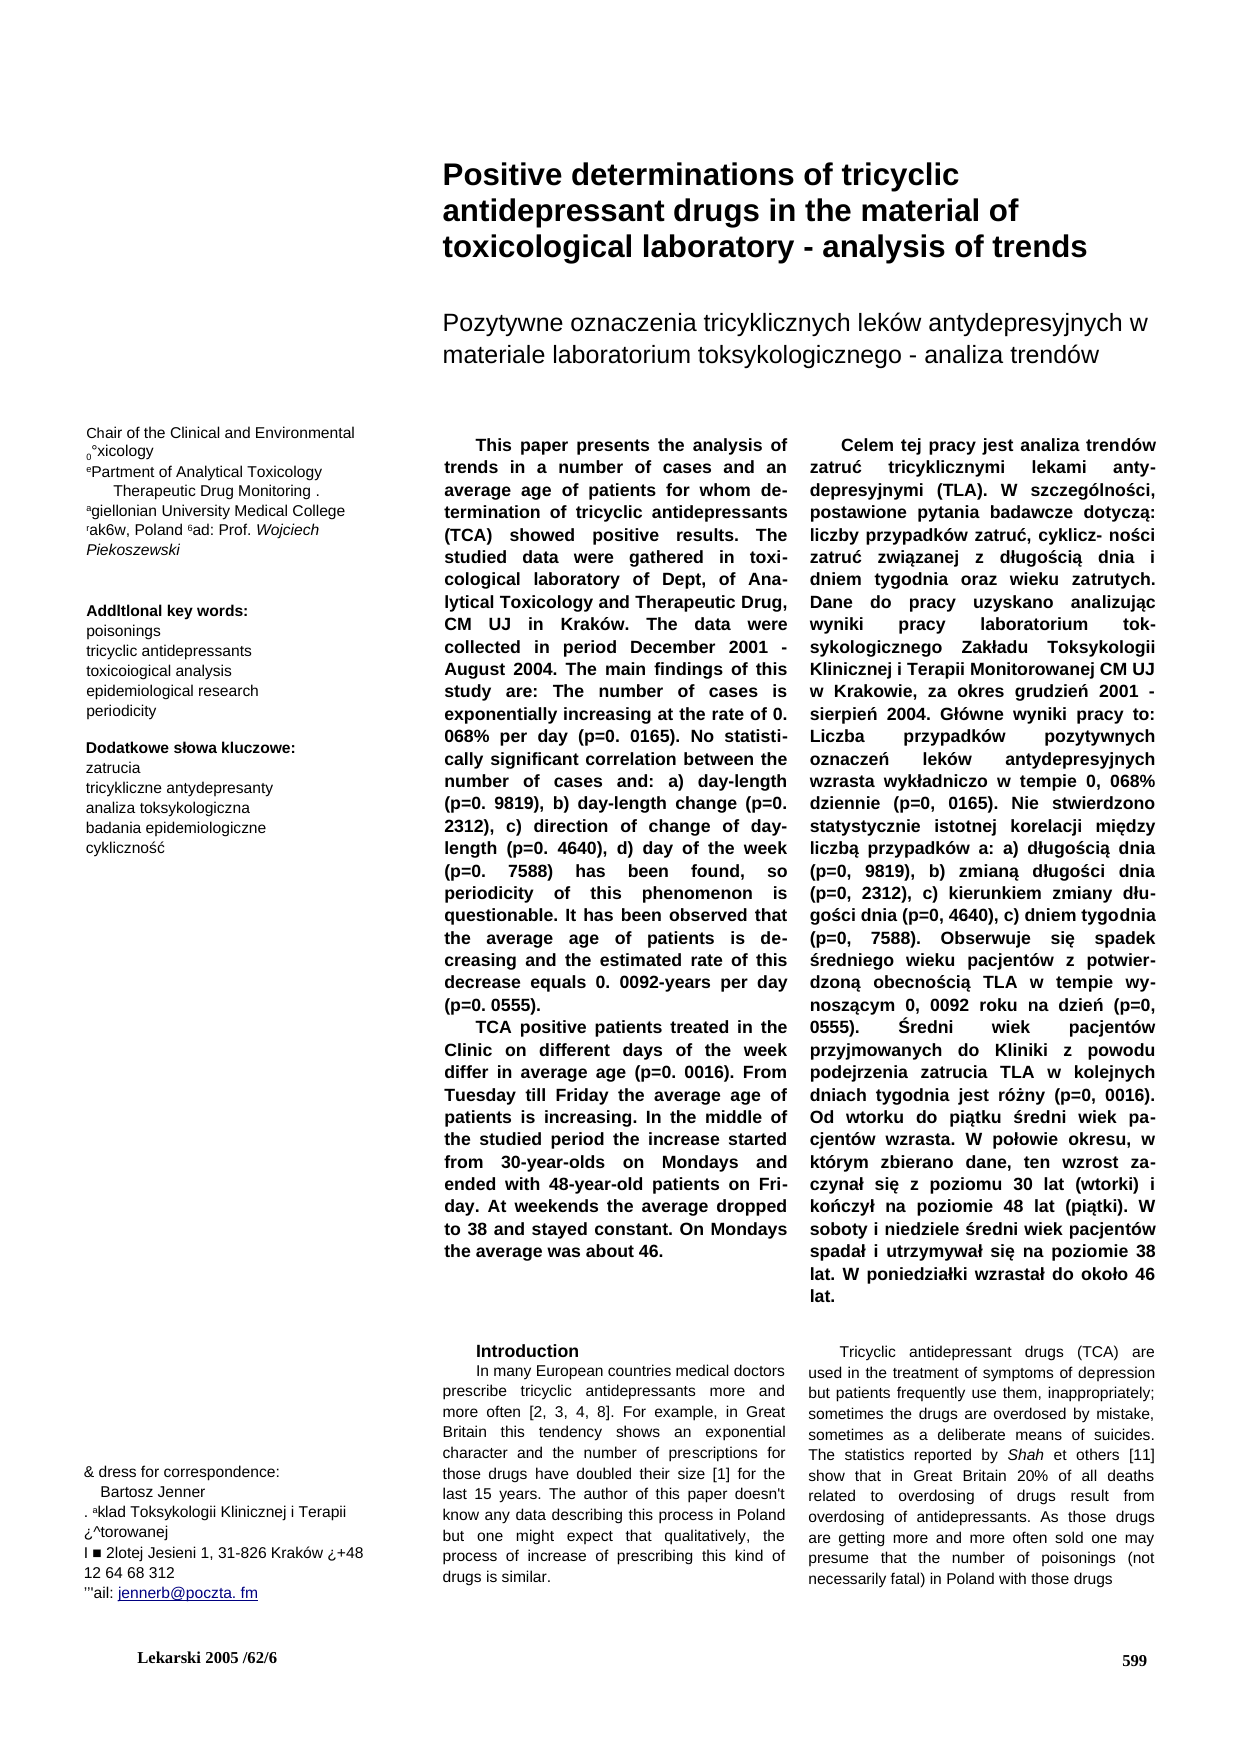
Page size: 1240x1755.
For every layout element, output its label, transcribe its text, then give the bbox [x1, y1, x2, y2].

text tricykliczne antydepresanty analiza toksykologiczna [86, 779, 313, 817]
text Therapeutic Drug Monitoring . agiellonian University Medical College rak6w, Poland 6ad: Prof. Wojciech Piekoszewski [86, 482, 377, 559]
text Bartosz Jenner [83, 1483, 367, 1501]
text TCA positive patients treated in the Clinic on different days of the week differ in average age (p=0. 0016). From Tuesday till Friday the average age of patients is increasing. In the middle of the studied period the increase started from 30-year-olds on Mondays and ended with 48-year-old patients on Fri­day. At weekends the average dropped to 38 and stayed constant. On Mondays the average was about 46. [444, 1017, 788, 1261]
subtitle Pozytywne oznaczenia tricyklicznych leków antydepresyjnych w materiale laboratorium toksykologicznego - analiza trendów [442, 308, 1156, 369]
text I ■ 2lotej Jesieni 1, 31-826 Kraków ¿+48 12 64 68 312 [83, 1543, 367, 1582]
text Dodatkowe słowa kluczowe: [86, 739, 313, 757]
text ePartment of Analytical Toxicology [86, 462, 377, 480]
text In many European countries medical doctors prescribe tricyclic antidepressants more and more often [2, 3, 4, 8]. For example, in Great Britain this tendency shows an ex­ponential character and the number of pre­scriptions for those drugs have doubled their size [1] for the last 15 years. The author of this paper doesn't know any data describ­ing this process in Poland but one might expect that qualitatively, the process of in­crease of prescribing this kind of drugs is similar. [442, 1361, 786, 1586]
text Chair of the Clinical and Environmental 0°xicology [86, 423, 377, 462]
text zatrucia [86, 759, 313, 777]
subtitle Positive determinations of tricyclic antidepressant drugs in the material of toxicological laboratory - analysis of trends [442, 156, 1156, 264]
text tricyclic antidepressants toxicoiogical analysis epidemiological research periodicity [86, 641, 272, 719]
text Addltlonal key words: [86, 601, 272, 619]
text badania epidemiologiczne cykliczność [86, 819, 313, 857]
text Lekarski 2005 /62/6 [137, 1648, 308, 1667]
text Tricyclic antidepressant drugs (TCA) are used in the treatment of symptoms of de­pression but patients frequently use them, inappropriately; sometimes the drugs are overdosed by mistake, sometimes as a de­liberate means of suicides. The statistics reported by Shah et others [11] show that in Great Britain 20% of all deaths related to overdosing of drugs result from overdosing of antidepressants. As those drugs are get­ting more and more often sold one may pre­sume that the number of poisonings (not necessarily fatal) in Poland with those drugs [808, 1343, 1155, 1588]
text This paper presents the analysis of trends in a number of cases and an average age of patients for whom de­termination of tricyclic antidepres­sants (TCA) showed positive results. The studied data were gathered in toxi­cological laboratory of Dept, of Ana­lytical Toxicology and Therapeutic Drug, CM UJ in Kraków. The data were collected in period December 2001 - August 2004. The main findings of this study are: The number of cases is exponentially increasing at the rate of 0. 068% per day (p=0. 0165). No statisti­cally significant correlation between the number of cases and: a) day-length (p=0. 9819), b) day-length change (p=0. 2312), c) direction of change of day-length (p=0. 4640), d) day of the week (p=0. 7588) has been found, so periodicity of this phenomenon is questionable. It has been observed that the average age of patients is de­creasing and the estimated rate of this decrease equals 0. 0092-years per day (p=0. 0555). [444, 435, 788, 1015]
text . aklad Toksykologii Klinicznej i Terapii ¿^torowanej [83, 1503, 367, 1541]
text ’’'ail: jennerb@poczta. fm [83, 1584, 367, 1602]
text 599 [1122, 1651, 1152, 1670]
text Celem tej pracy jest analiza tren­dów zatruć tricyklicznymi lekami anty­depresyjnymi (TLA). W szczególności, postawione pytania badawcze doty­czą: liczby przypadków zatruć, cyklicz- ności zatruć związanej z długością dnia i dniem tygodnia oraz wieku za­trutych. Dane do pracy uzyskano ana­lizując wyniki pracy laboratorium tok­sykologicznego Zakładu Toksykologii Klinicznej i Terapii Monitorowanej CM UJ w Krakowie, za okres grudzień 2001 - sierpień 2004. Główne wyniki pracy to: Liczba przypadków pozytywnych oznaczeń leków antydepresyjnych wzrasta wykładniczo w tempie 0, 068% dziennie (p=0, 0165). Nie stwierdzono statystycznie istotnej korelacji między liczbą przypadków a: a) długością dnia (p=0, 9819), b) zmianą długości dnia (p=0, 2312), c) kierunkiem zmiany dłu­gości dnia (p=0, 4640), c) dniem tygo­dnia (p=0, 7588). Obserwuje się spadek średniego wieku pacjentów z potwier­dzoną obecnością TLA w tempie wy­noszącym 0, 0092 roku na dzień (p=0, 0555). Średni wiek pacjentów przyjmowanych do Kliniki z powodu podejrzenia zatrucia TLA w kolejnych dniach tygodnia jest różny (p=0, 0016). Od wtorku do piątku średni wiek pa­cjentów wzrasta. W połowie okresu, w którym zbierano dane, ten wzrost za­czynał się z poziomu 30 lat (wtorki) i kończył na poziomie 48 lat (piątki). W soboty i niedziele średni wiek pacjen­tów spadał i utrzymywał się na pozio­mie 38 lat. W poniedziałki wzrastał do około 46 lat. [809, 435, 1156, 1306]
text & dress for correspondence: [83, 1462, 367, 1480]
text Introduction [442, 1341, 786, 1361]
text poisonings [86, 621, 272, 639]
